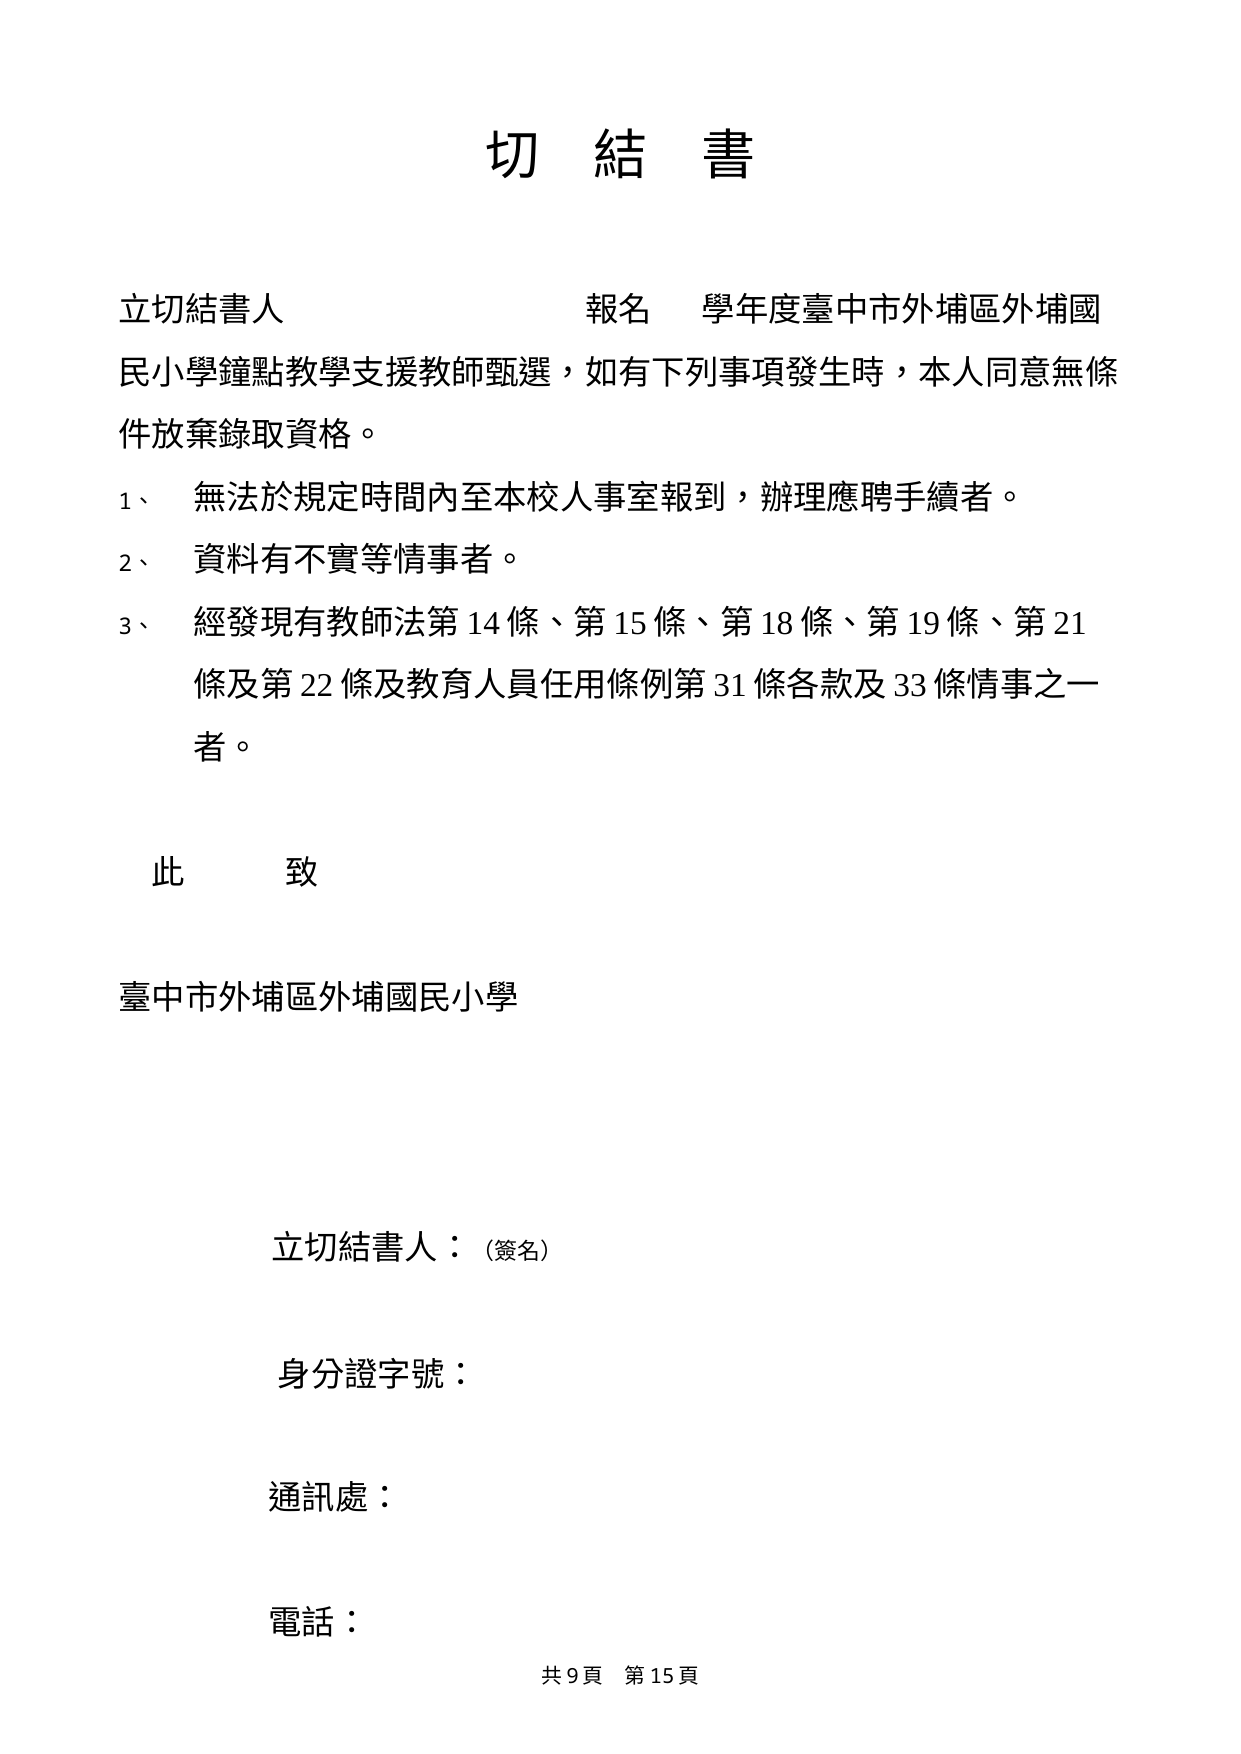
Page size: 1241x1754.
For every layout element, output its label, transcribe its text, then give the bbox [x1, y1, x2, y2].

text 電話： [118, 1578, 1122, 1641]
text 通訊處： [118, 1453, 1122, 1516]
text 此 致 [118, 828, 1122, 891]
text 切 結 書 [118, 78, 1122, 203]
list 無法於規定時間內至本校人事室報到，辦理應聘手續者。 [118, 453, 1122, 516]
list 資料有不實等情事者。 [118, 516, 1122, 578]
text 臺中市外埔區外埔國民小學 [118, 953, 1122, 1016]
list 經發現有教師法第14條、第15條、第18條、第19條、第21條及第22條及教育人員任用條例第31條各款及33條情事之一者。 [118, 578, 1122, 766]
text 身分證字號： [118, 1328, 1122, 1391]
text 立切結書人 報名 學年度臺中市外埔區外埔國民小學鐘點教學支援教師甄選，如有下列事項發生時，本人同意無條件放棄錄取資格。 [118, 266, 1122, 453]
text 立切結書人：（簽名） [118, 1203, 1122, 1266]
